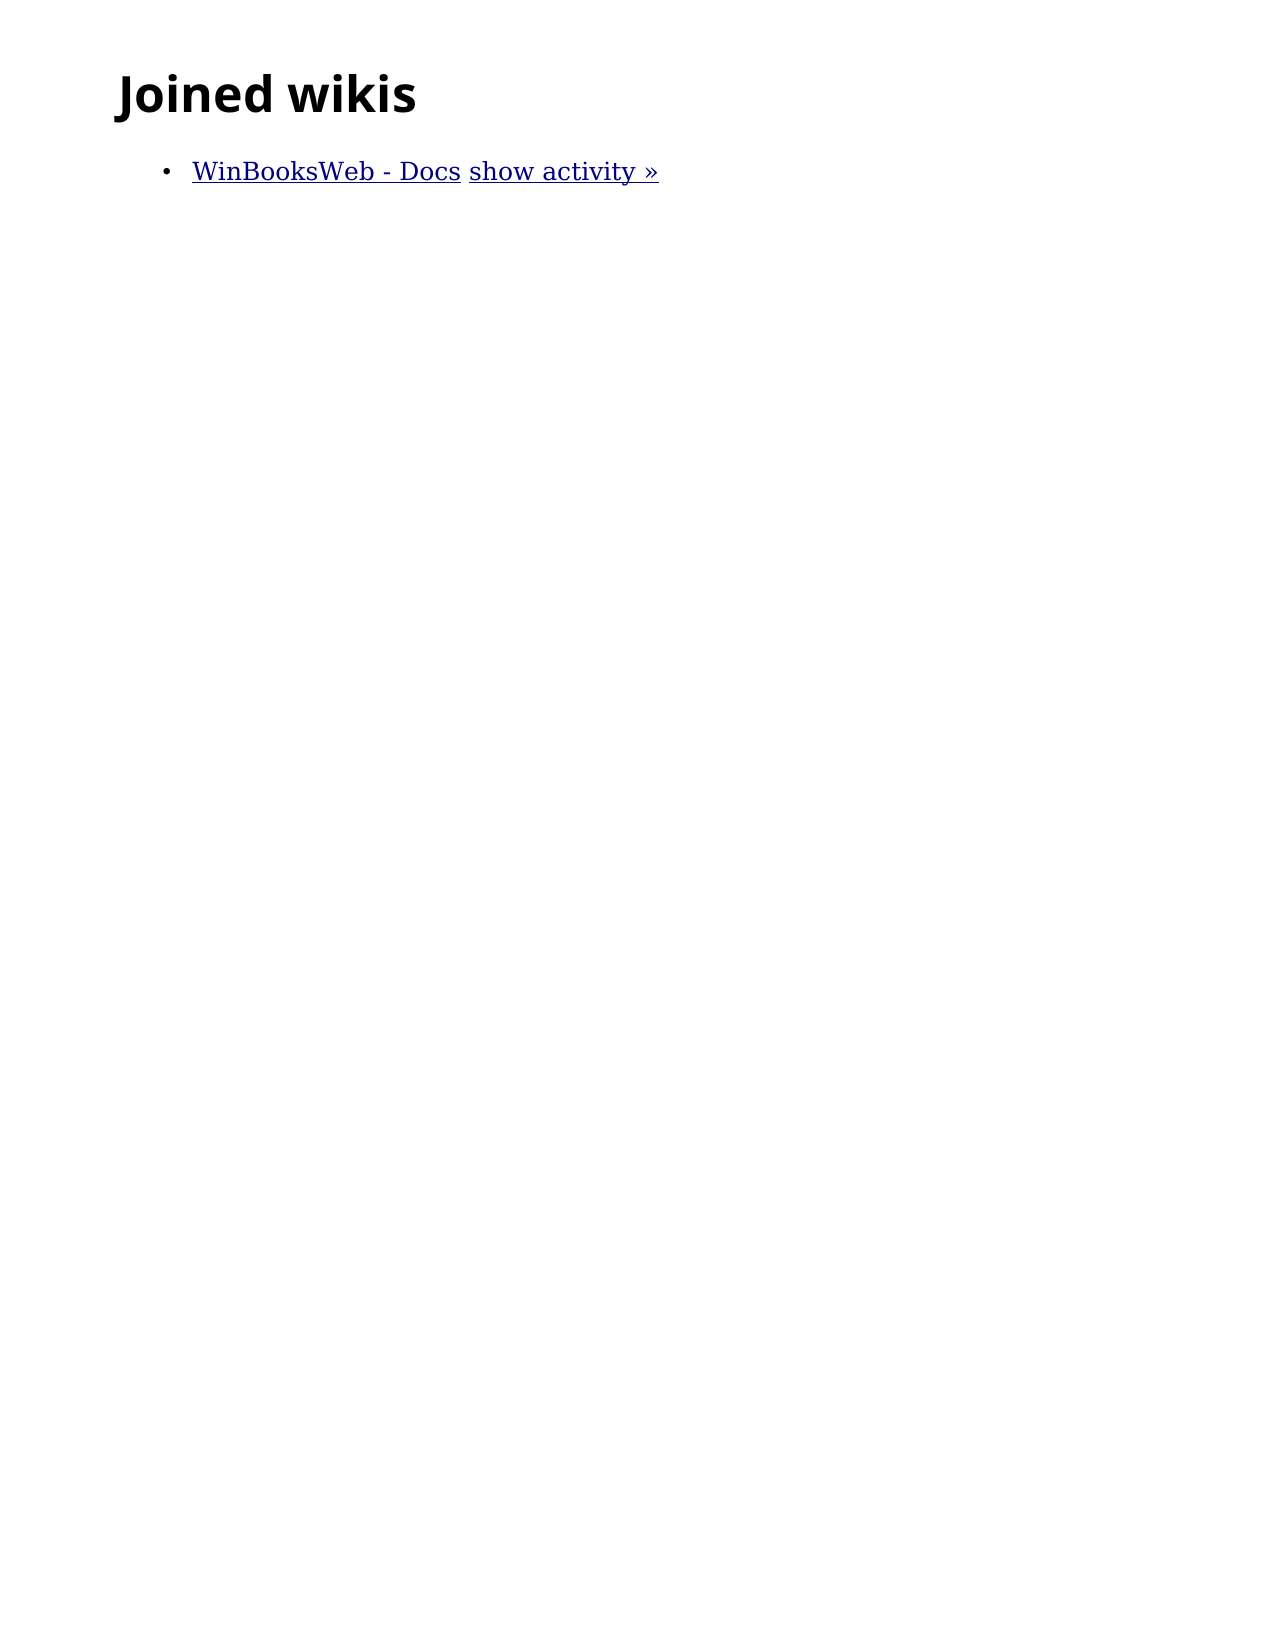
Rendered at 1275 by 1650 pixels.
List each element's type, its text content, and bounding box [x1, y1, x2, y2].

list WinBooksWeb - Docs show activity » [162, 157, 1216, 186]
subtitle Joined wikis [118, 59, 1216, 127]
